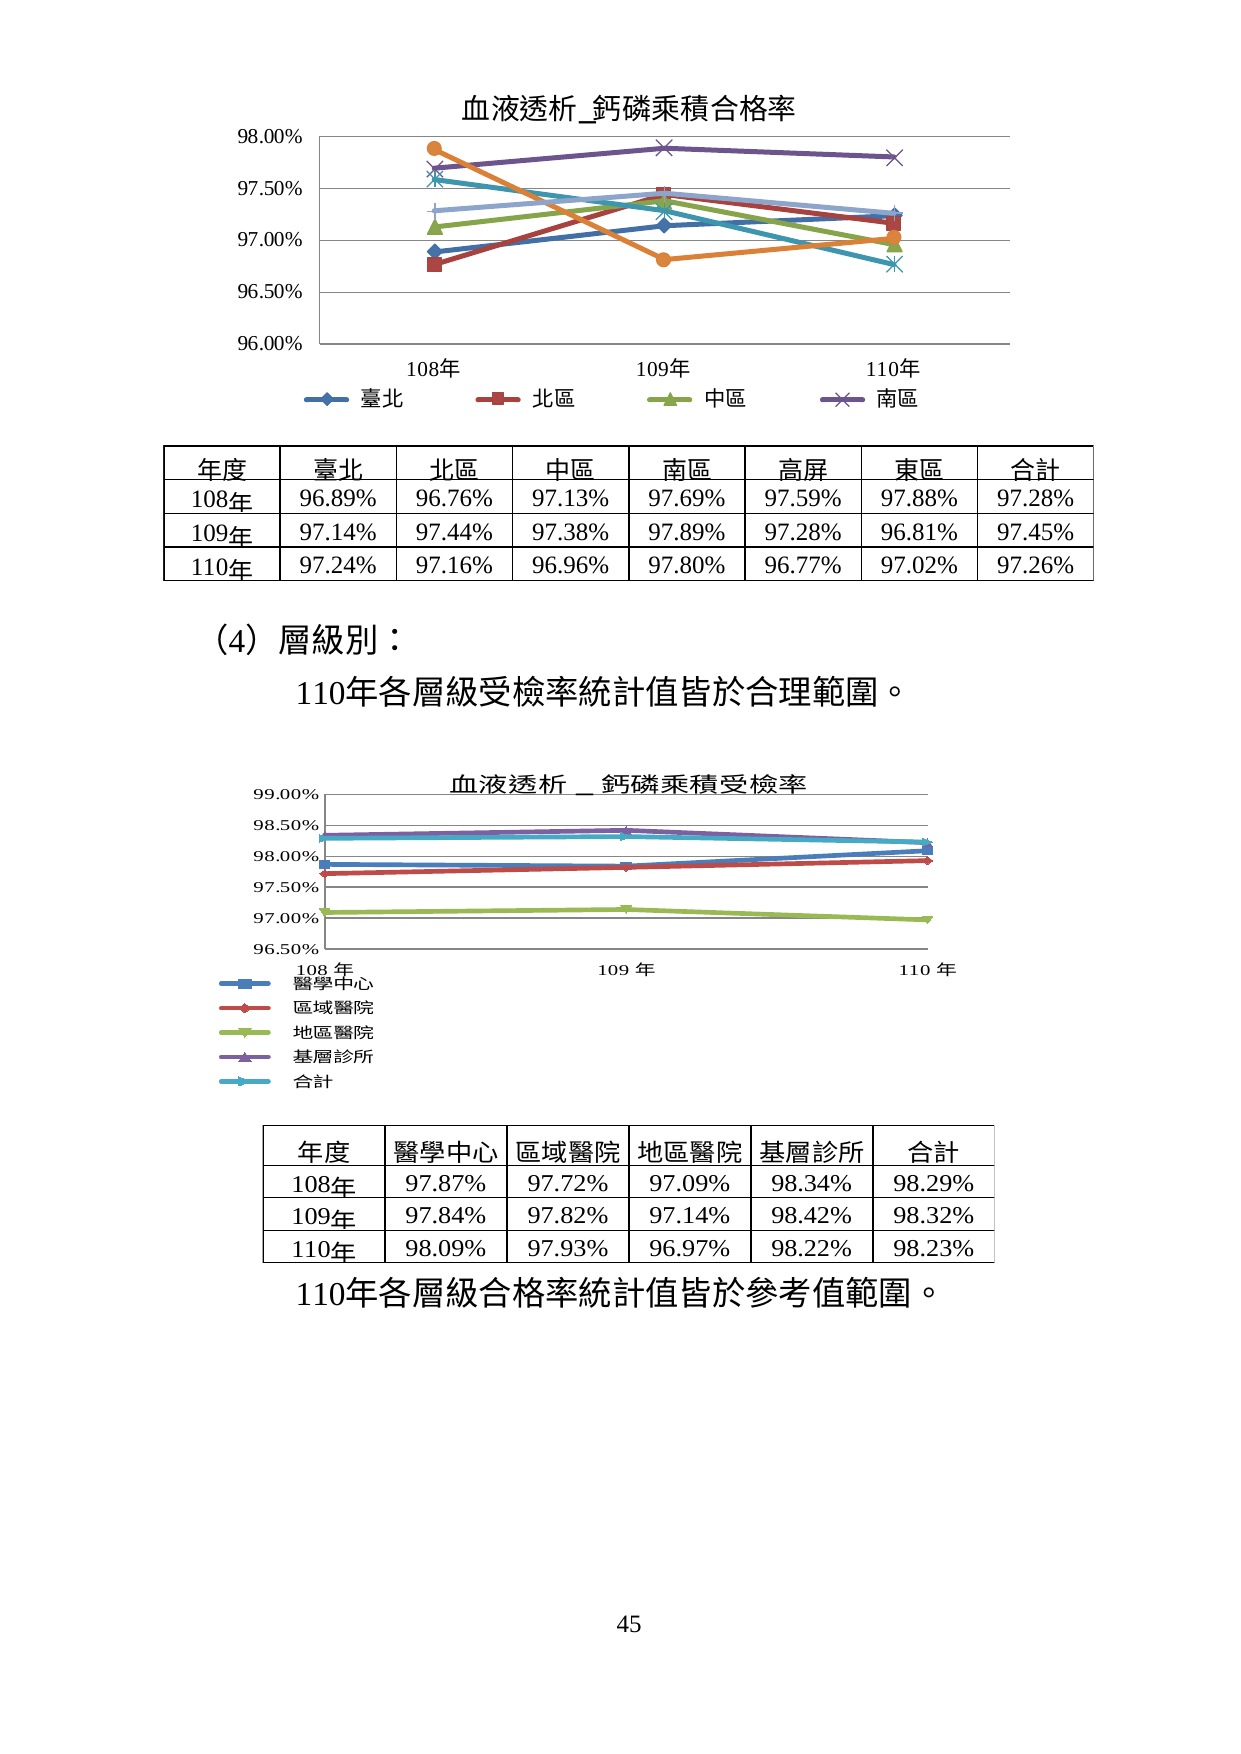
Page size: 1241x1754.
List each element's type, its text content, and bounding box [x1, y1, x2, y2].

list 層級別： [195, 610, 1122, 662]
text 110年各層級受檢率統計值皆於合理範圍。 [295, 662, 1122, 714]
text 110年各層級合格率統計值皆於參考值範圍。 [295, 1264, 1122, 1316]
